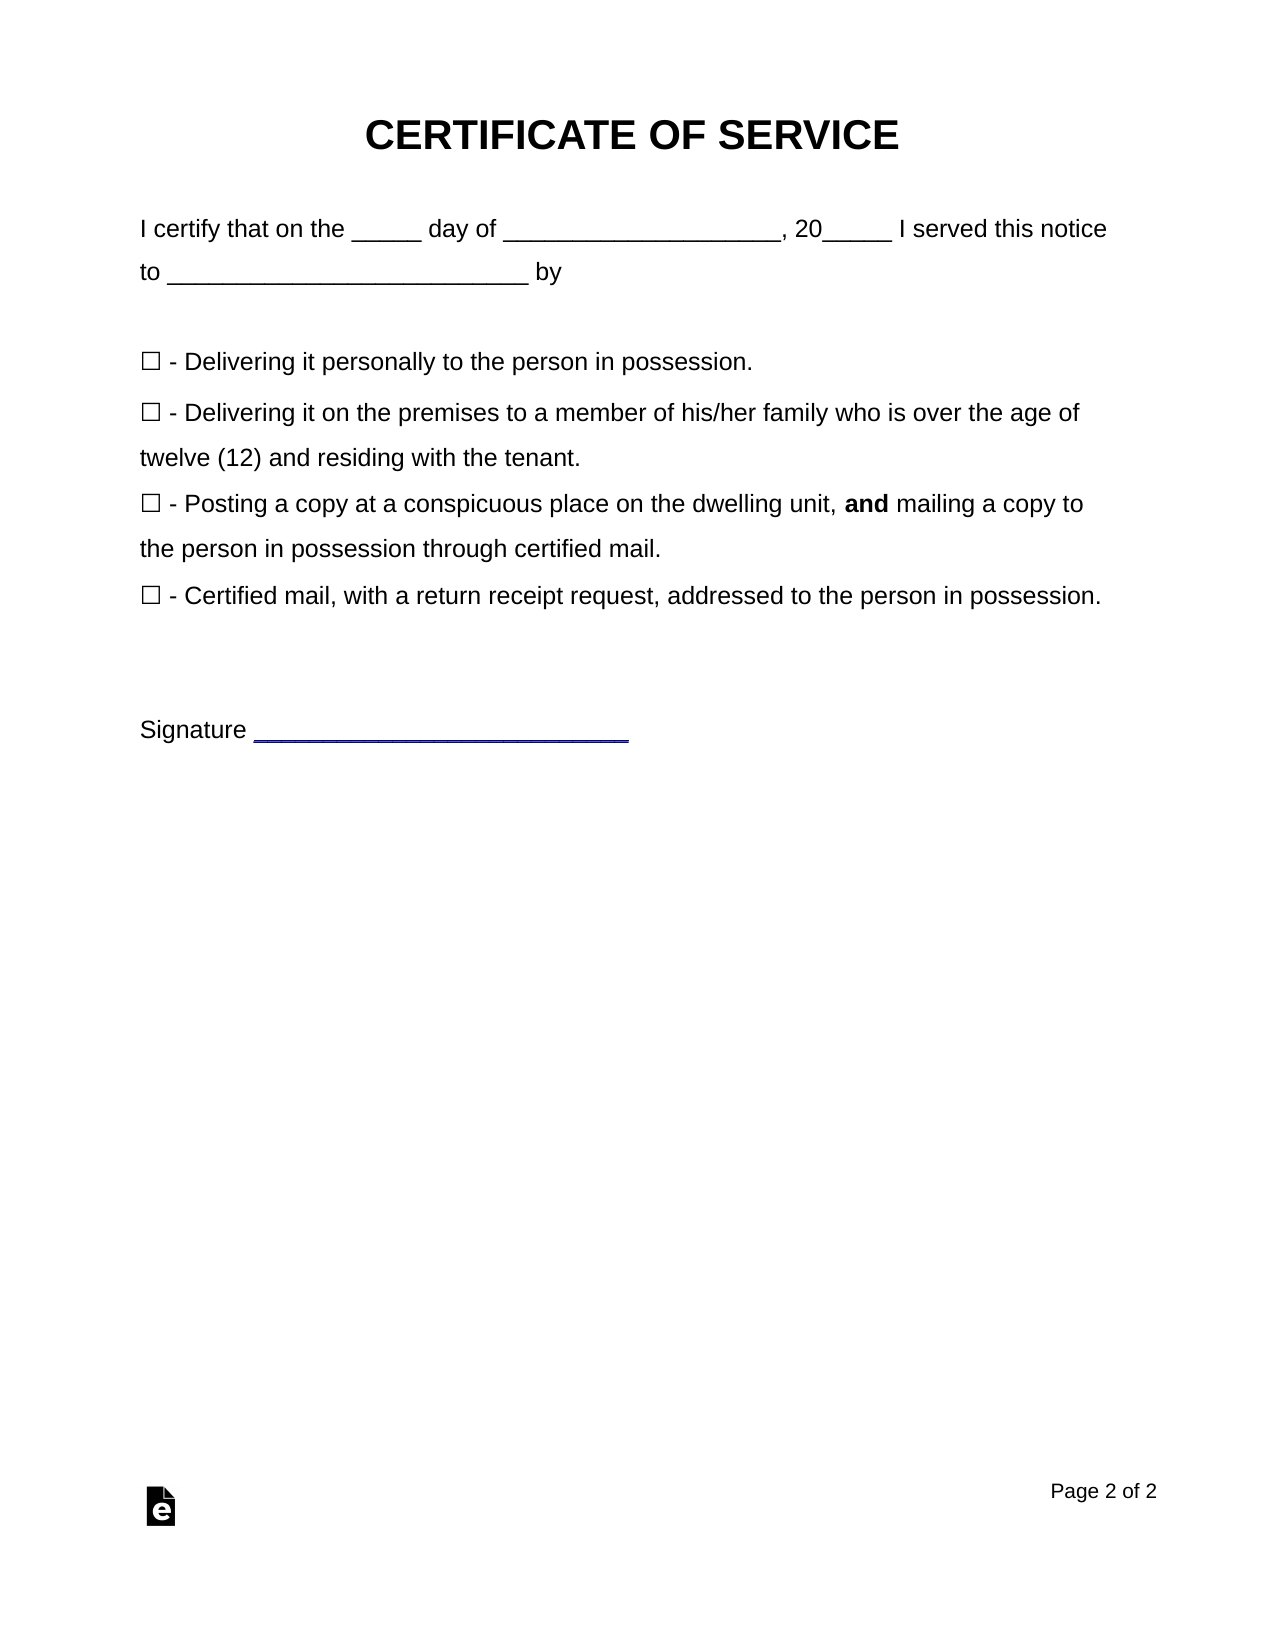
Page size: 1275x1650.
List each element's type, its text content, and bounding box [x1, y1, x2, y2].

text ☐ - Delivering it personally to the person in possession. [139, 343, 1125, 377]
text ☐ - Posting a copy at a conspicuous place on the dwelling unit, and mailing a copy to the person in possession through certified mail. [139, 486, 1125, 563]
text ☐ - Certified mail, with a return receipt request, addressed to the person in possession. [139, 577, 1125, 612]
text ☐ - Delivering it on the premises to a member of his/her family who is over the age of twelve (12) and residing with the tenant. [139, 394, 1125, 472]
subtitle CERTIFICATE OF SERVICE [139, 110, 1125, 158]
text Signature ___________________________ [139, 715, 1125, 743]
text I certify that on the _____ day of ____________________, 20_____ I served this notice to __________________________ by [139, 214, 1125, 286]
